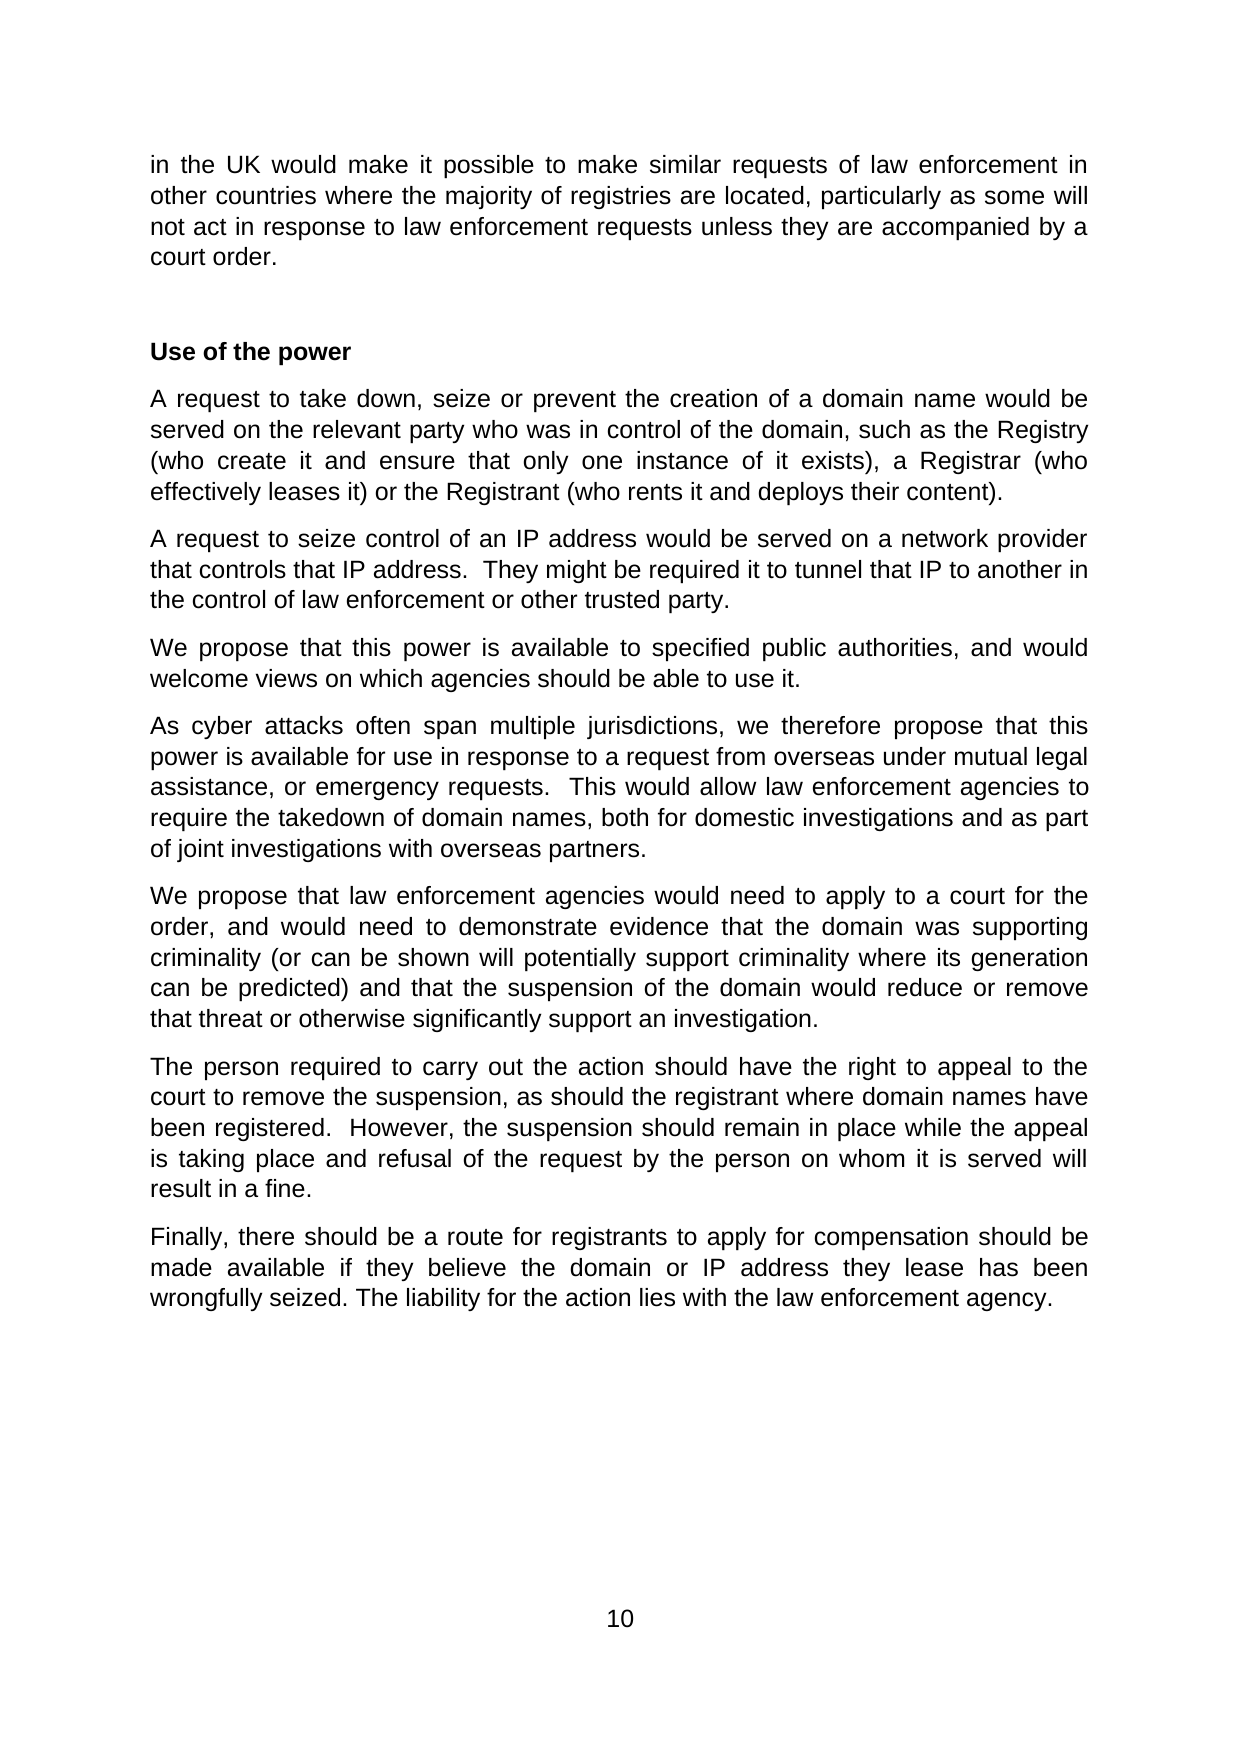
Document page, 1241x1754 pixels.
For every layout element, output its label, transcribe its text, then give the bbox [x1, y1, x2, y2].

text We propose that law enforcement agencies would need to apply to a court for the order, and would need to demonstrate evidence that the domain was supporting criminality (or can be shown will potentially support criminality where its generation can be predicted) and that the suspension of the domain would reduce or remove that threat or otherwise significantly support an investigation. [150, 881, 1090, 1033]
text in the UK would make it possible to make similar requests of law enforcement in other countries where the majority of registries are located, particularly as some will not act in response to law enforcement requests unless they are accompanied by a court order. [150, 150, 1090, 271]
text A request to take down, seize or prevent the creation of a domain name would be served on the relevant party who was in control of the domain, such as the Registry (who create it and ensure that only one instance of it exists), a Registrar (who effectively leases it) or the Registrant (who rents it and deploys their content). [150, 384, 1090, 505]
text The person required to carry out the action should have the right to appeal to the court to remove the suspension, as should the registrant where domain names have been registered. However, the suspension should remain in place while the appeal is taking place and refusal of the request by the person on whom it is served will result in a fine. [150, 1052, 1090, 1203]
text A request to seize control of an IP address would be served on a network provider that controls that IP address. They might be required it to tunnel that IP to another in the control of law enforcement or other trusted party. [150, 524, 1090, 614]
text Finally, there should be a route for registrants to apply for compensation should be made available if they believe the domain or IP address they lease has been wrongfully seized. The liability for the action lies with the law enforcement agency. [150, 1222, 1090, 1312]
text We propose that this power is available to specified public authorities, and would welcome views on which agencies should be able to use it. [150, 633, 1090, 692]
text As cyber attacks often span multiple jurisdictions, we therefore propose that this power is available for use in response to a request from overseas under mutual legal assistance, or emergency requests. This would allow law enforcement agencies to require the takedown of domain names, both for domestic investigations and as part of joint investigations with overseas partners. [150, 711, 1090, 863]
text Use of the power [150, 337, 1090, 366]
